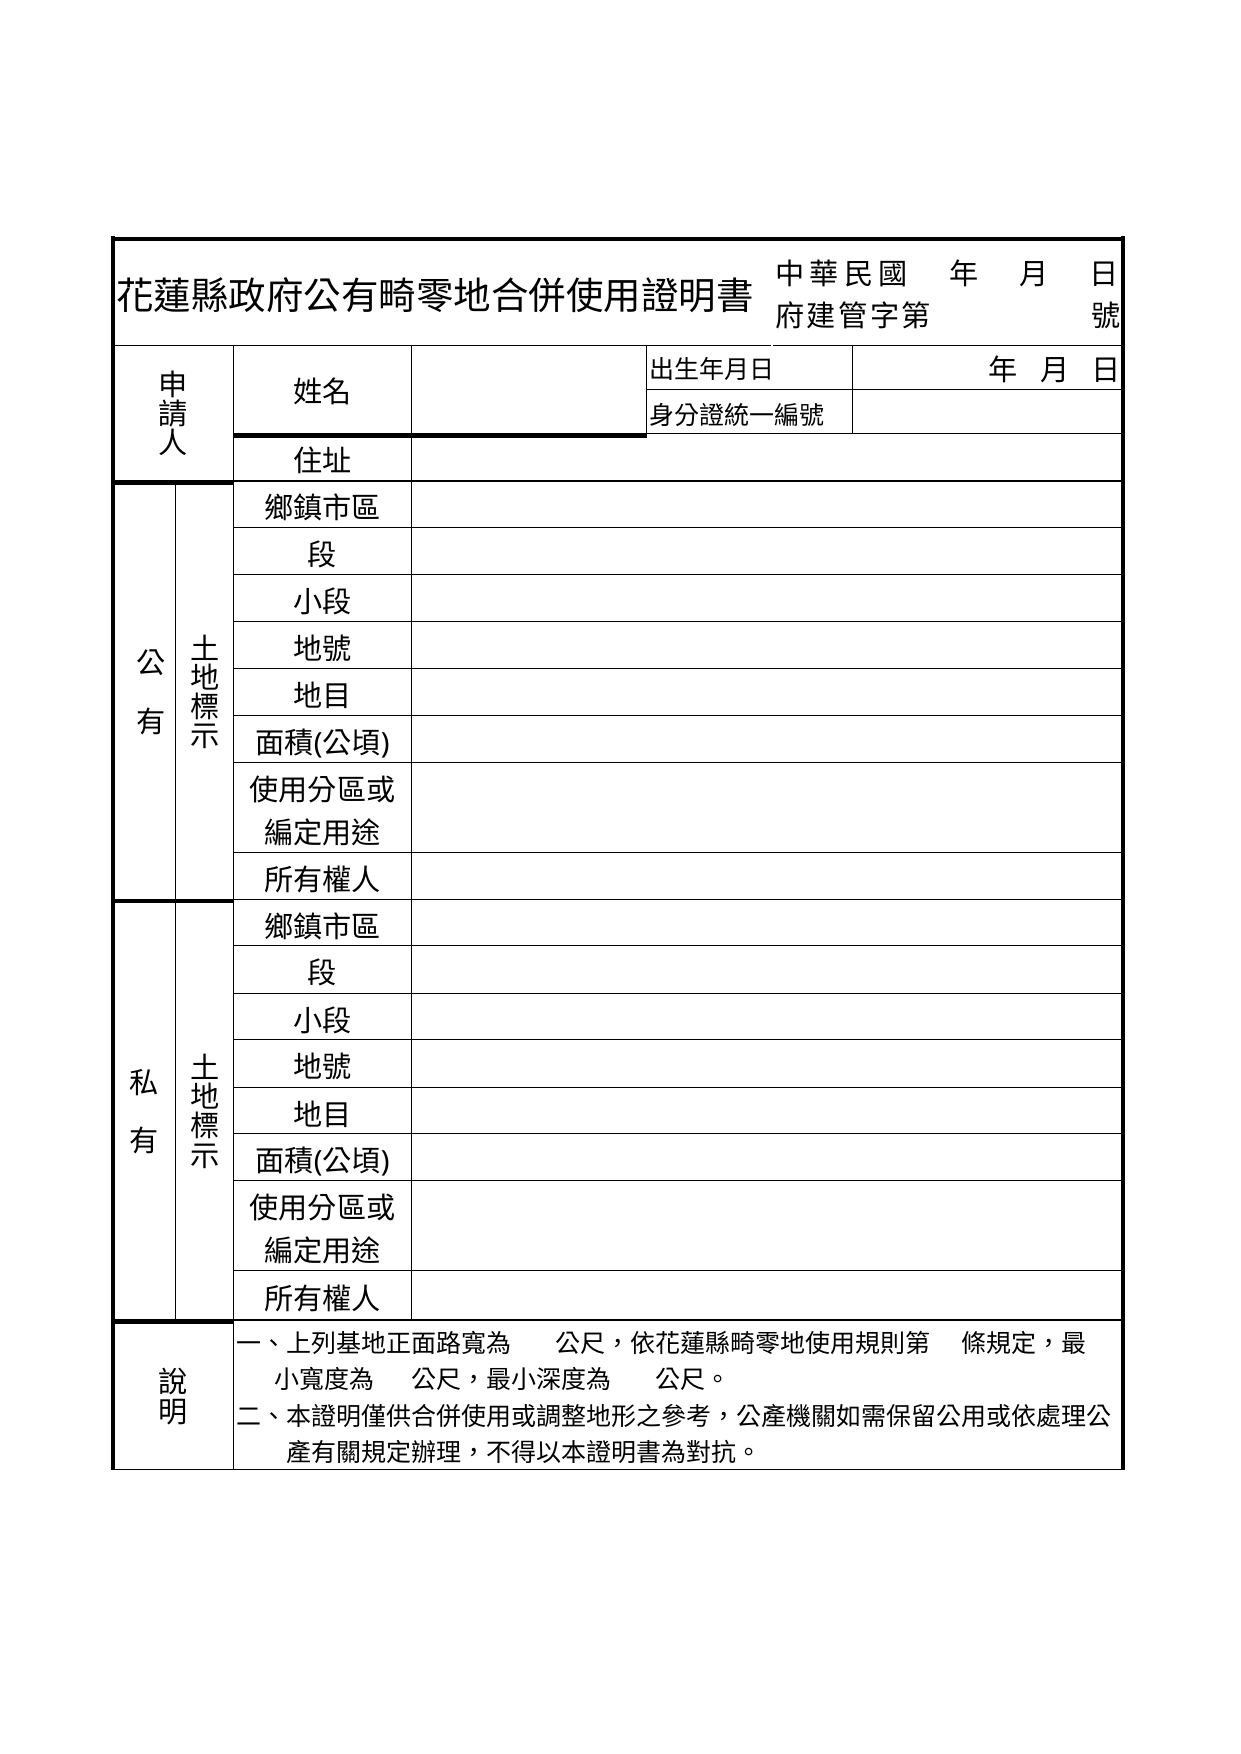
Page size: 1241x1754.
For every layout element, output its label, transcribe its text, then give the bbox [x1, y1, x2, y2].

table_cell [412, 482, 1121, 527]
table_cell 所有權人 [234, 1271, 411, 1319]
table_cell 土地標示 [176, 903, 233, 1319]
table_header 中華民國 年 月 日 府建管字第 號 [773, 241, 1121, 345]
table_cell 申請人 [115, 346, 233, 480]
table_cell 使用分區或編定用途 [234, 1181, 411, 1270]
table_cell 小段 [234, 575, 411, 621]
table_header 花蓮縣政府公有畸零地合併使用證明書 [115, 241, 771, 345]
table_cell [412, 1271, 1121, 1319]
table_cell [412, 528, 1121, 574]
table_cell 地目 [234, 669, 411, 715]
table_cell 出生年月日 [647, 346, 852, 389]
table_cell 一、上列基地正面路寬為 公尺，依花蓮縣畸零地使用規則第 條規定，最小寬度為 公尺，最小深度為 公尺。 二、本證明僅供合併使用或調整地形之參考，公產機關如需保留公用或依處理公產有關規定辦理，不得以本證明書為對抗。 [234, 1321, 1121, 1469]
table_cell 面積(公頃) [234, 716, 411, 762]
table_cell [412, 1181, 1121, 1270]
table_cell [853, 390, 1121, 433]
table_cell 段 [234, 946, 411, 992]
table_cell 身分證統一編號 [647, 390, 852, 433]
table_cell 年 月 日 [853, 346, 1121, 389]
table_cell 地號 [234, 622, 411, 668]
table_cell 使用分區或編定用途 [234, 763, 411, 851]
table_cell 土地標示 [176, 485, 233, 898]
table_cell [412, 1040, 1121, 1086]
table_cell [412, 434, 1121, 480]
table_cell 說明 [115, 1324, 233, 1469]
table_cell [412, 900, 1121, 945]
table_cell 公 有 [115, 485, 175, 898]
table_cell [412, 853, 1121, 898]
table_cell 所有權人 [234, 853, 411, 898]
table_cell 姓名 [234, 346, 411, 433]
table_cell [412, 763, 1121, 851]
table_cell [412, 994, 1121, 1039]
table_cell 小段 [234, 994, 411, 1039]
table_cell [412, 622, 1121, 668]
table_cell 住址 [234, 438, 411, 480]
table_cell 地目 [234, 1088, 411, 1133]
table_cell [412, 669, 1121, 715]
table_cell 段 [234, 528, 411, 574]
table_cell 私 有 [115, 903, 175, 1319]
table_cell [412, 946, 1121, 992]
table_cell 面積(公頃) [234, 1134, 411, 1180]
table_cell [412, 1134, 1121, 1180]
table_cell 地號 [234, 1040, 411, 1086]
table_cell [412, 1088, 1121, 1133]
table_cell [412, 716, 1121, 762]
table_cell 鄉鎮市區 [234, 900, 411, 945]
table_cell [412, 575, 1121, 621]
table_cell 鄉鎮市區 [234, 482, 411, 527]
table_cell [412, 346, 646, 433]
